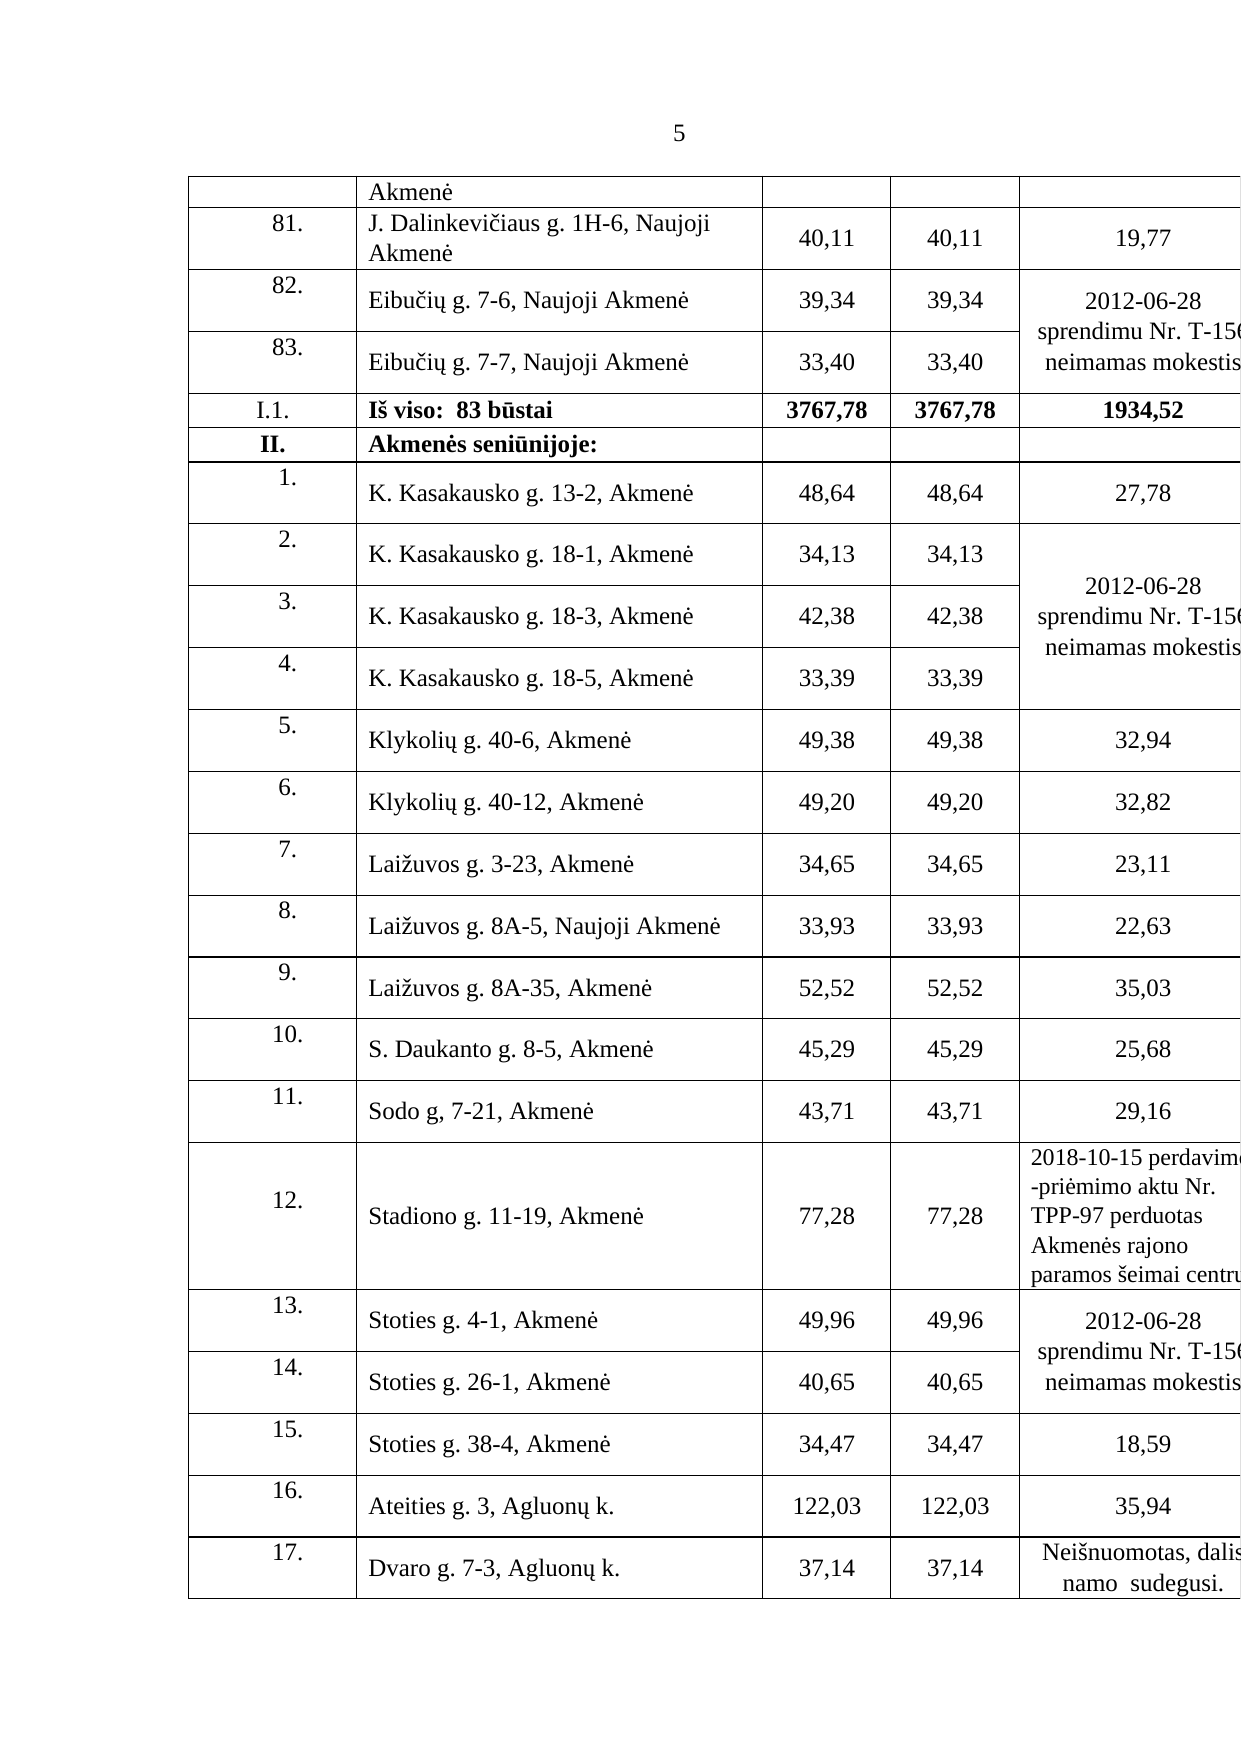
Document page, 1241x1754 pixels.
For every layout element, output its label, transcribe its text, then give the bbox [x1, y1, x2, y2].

table_cell 49,96 [891, 1290, 1019, 1351]
table_cell 6. [189, 772, 356, 833]
table_cell Dvaro g. 7-3, Agluonų k. [357, 1538, 762, 1598]
table_cell 33,40 [891, 332, 1019, 393]
table_cell Stoties g. 4-1, Akmenė [357, 1290, 762, 1351]
table_cell Iš viso: 83 būstai [357, 394, 762, 427]
table_cell 35,03 [1020, 958, 1240, 1018]
table_cell Akmenė [357, 177, 762, 207]
table_cell 34,13 [763, 524, 890, 585]
table_cell 42,38 [891, 586, 1019, 647]
table_cell 52,52 [763, 958, 890, 1018]
table_cell 2012-06-28 sprendimu Nr. T-156 neimamas mokestis [1020, 1290, 1240, 1413]
table_cell 49,38 [763, 710, 890, 771]
table_cell [891, 177, 1019, 207]
table_cell 34,65 [763, 834, 890, 894]
table_cell 33,93 [891, 896, 1019, 956]
table_cell 32,94 [1020, 710, 1240, 771]
table_cell 19,77 [1020, 208, 1240, 269]
table_cell 43,71 [763, 1081, 890, 1142]
table_cell 34,65 [891, 834, 1019, 894]
table_cell [189, 177, 356, 207]
table_cell Eibučių g. 7-7, Naujoji Akmenė [357, 332, 762, 393]
table_cell 2012-06-28 sprendimu Nr. T-156 neimamas mokestis [1020, 270, 1240, 393]
table_cell 33,39 [763, 648, 890, 709]
table_cell Klykolių g. 40-6, Akmenė [357, 710, 762, 771]
table_cell 48,64 [763, 463, 890, 523]
table_cell Stoties g. 38-4, Akmenė [357, 1414, 762, 1474]
table_cell 39,34 [763, 270, 890, 331]
table_cell 40,11 [763, 208, 890, 269]
table_cell 33,39 [891, 648, 1019, 709]
table_cell 12. [189, 1143, 356, 1289]
table_cell 122,03 [891, 1476, 1019, 1536]
table_cell 22,63 [1020, 896, 1240, 956]
table_cell 11. [189, 1081, 356, 1142]
table_cell 45,29 [763, 1019, 890, 1080]
table_cell 16. [189, 1476, 356, 1536]
table_cell Sodo g, 7-21, Akmenė [357, 1081, 762, 1142]
table_cell 42,38 [763, 586, 890, 647]
table_cell 13. [189, 1290, 356, 1351]
table_cell [763, 428, 890, 461]
table_cell Stoties g. 26-1, Akmenė [357, 1352, 762, 1413]
table_cell Laižuvos g. 8A-5, Naujoji Akmenė [357, 896, 762, 956]
table_cell 3. [189, 586, 356, 647]
table_cell 10. [189, 1019, 356, 1080]
table_cell 37,14 [891, 1538, 1019, 1598]
table_cell 49,38 [891, 710, 1019, 771]
table_cell 1. [189, 463, 356, 523]
table_cell Laižuvos g. 3-23, Akmenė [357, 834, 762, 894]
table_cell 1934,52 [1020, 394, 1240, 427]
table_cell 32,82 [1020, 772, 1240, 833]
table_cell Neišnuomotas, dalis namo sudegusi. [1020, 1538, 1240, 1598]
table_cell 34,13 [891, 524, 1019, 585]
table_cell 34,47 [891, 1414, 1019, 1474]
table_cell 39,34 [891, 270, 1019, 331]
table_cell 27,78 [1020, 463, 1240, 523]
table_cell Ateities g. 3, Agluonų k. [357, 1476, 762, 1536]
table_cell Laižuvos g. 8A-35, Akmenė [357, 958, 762, 1018]
table_cell [763, 177, 890, 207]
table_cell 33,93 [763, 896, 890, 956]
table_cell 45,29 [891, 1019, 1019, 1080]
table_cell Stadiono g. 11-19, Akmenė [357, 1143, 762, 1289]
table_cell 33,40 [763, 332, 890, 393]
table_cell I.1. [189, 394, 356, 427]
table_cell K. Kasakausko g. 18-1, Akmenė [357, 524, 762, 585]
table_cell Klykolių g. 40-12, Akmenė [357, 772, 762, 833]
table_cell [1020, 177, 1240, 207]
table_cell 77,28 [763, 1143, 890, 1289]
table_cell 49,20 [891, 772, 1019, 833]
table_cell 3767,78 [891, 394, 1019, 427]
table_cell 40,65 [891, 1352, 1019, 1413]
table_cell 40,65 [763, 1352, 890, 1413]
table_cell 77,28 [891, 1143, 1019, 1289]
table_cell K. Kasakausko g. 18-3, Akmenė [357, 586, 762, 647]
table_cell 9. [189, 958, 356, 1018]
table_cell S. Daukanto g. 8-5, Akmenė [357, 1019, 762, 1080]
table_cell 18,59 [1020, 1414, 1240, 1474]
table_cell K. Kasakausko g. 13-2, Akmenė [357, 463, 762, 523]
table_cell 82. [189, 270, 356, 331]
table_cell 7. [189, 834, 356, 894]
table_cell Akmenės seniūnijoje: [357, 428, 762, 461]
table_cell II. [189, 428, 356, 461]
table_cell 3767,78 [763, 394, 890, 427]
table_cell K. Kasakausko g. 18-5, Akmenė [357, 648, 762, 709]
table_cell 2018-10-15 perdavimo -priėmimo aktu Nr. TPP-97 perduotas Akmenės rajono paramos šeimai centrui [1020, 1143, 1240, 1289]
table_cell 35,94 [1020, 1476, 1240, 1536]
table_cell 34,47 [763, 1414, 890, 1474]
table_cell 8. [189, 896, 356, 956]
table_cell [891, 428, 1019, 461]
table_cell 43,71 [891, 1081, 1019, 1142]
table_cell 5. [189, 710, 356, 771]
table_cell 23,11 [1020, 834, 1240, 894]
table_cell 83. [189, 332, 356, 393]
table_cell 14. [189, 1352, 356, 1413]
table_cell 81. [189, 208, 356, 269]
table_cell 2012-06-28 sprendimu Nr. T-156 neimamas mokestis [1020, 524, 1240, 709]
table_cell 17. [189, 1538, 356, 1598]
table_cell 4. [189, 648, 356, 709]
table_cell 49,96 [763, 1290, 890, 1351]
table_cell 49,20 [763, 772, 890, 833]
table_cell 25,68 [1020, 1019, 1240, 1080]
table_cell 48,64 [891, 463, 1019, 523]
table_cell 15. [189, 1414, 356, 1474]
table_cell 29,16 [1020, 1081, 1240, 1142]
table_cell Eibučių g. 7-6, Naujoji Akmenė [357, 270, 762, 331]
table_cell [1020, 428, 1240, 461]
table_cell 2. [189, 524, 356, 585]
table_cell J. Dalinkevičiaus g. 1H-6, Naujoji Akmenė [357, 208, 762, 269]
table_cell 122,03 [763, 1476, 890, 1536]
table_cell 37,14 [763, 1538, 890, 1598]
table_cell 40,11 [891, 208, 1019, 269]
table_cell 52,52 [891, 958, 1019, 1018]
